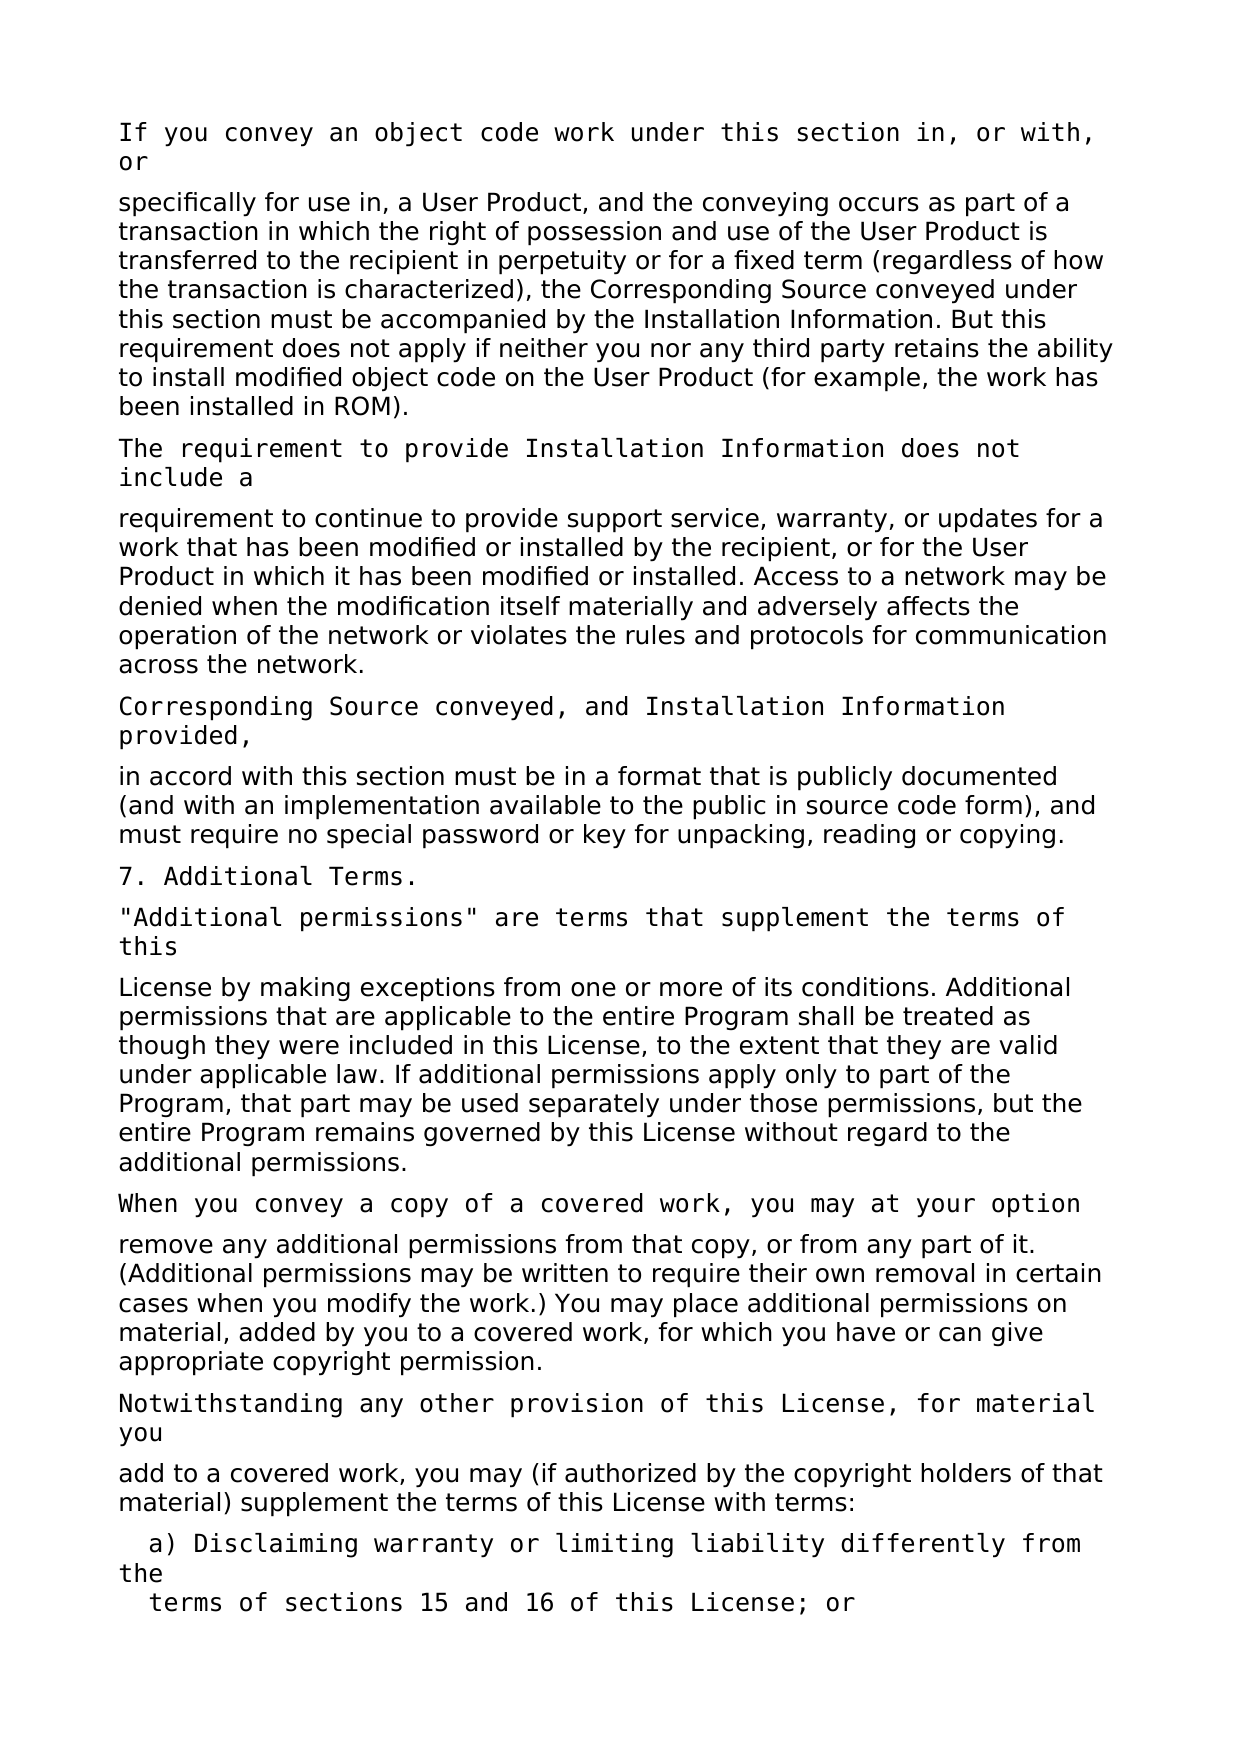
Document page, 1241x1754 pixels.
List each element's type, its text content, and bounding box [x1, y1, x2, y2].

text a) Disclaiming warranty or limiting liability differently from the terms of sections 15 and 16 of this License; or [118, 1530, 1122, 1617]
text in accord with this section must be in a format that is publicly documented (and with an implementation available to the public in source code form), and must require no special password or key for unpacking, reading or copying. [118, 762, 1122, 849]
text 7. Additional Terms. [118, 862, 1122, 891]
text specifically for use in, a User Product, and the conveying occurs as part of a transaction in which the right of possession and use of the User Product is transferred to the recipient in perpetuity or for a fixed term (regardless of how the transaction is characterized), the Corresponding Source conveyed under this section must be accompanied by the Installation Information. But this requirement does not apply if neither you nor any third party retains the ability to install modified object code on the User Product (for example, the work has been installed in ROM). [118, 188, 1122, 422]
text The requirement to provide Installation Information does not include a [118, 434, 1122, 492]
text "Additional permissions" are terms that supplement the terms of this [118, 903, 1122, 961]
text When you convey a copy of a covered work, you may at your option [118, 1189, 1122, 1219]
text Corresponding Source conveyed, and Installation Information provided, [118, 692, 1122, 750]
text remove any additional permissions from that copy, or from any part of it. (Additional permissions may be written to require their own removal in certain cases when you modify the work.) You may place additional permissions on material, added by you to a covered work, for which you have or can give appropriate copyright permission. [118, 1230, 1122, 1376]
text requirement to continue to provide support service, warranty, or updates for a work that has been modified or installed by the recipient, or for the User Product in which it has been modified or installed. Access to a network may be denied when the modification itself materially and adversely affects the operation of the network or violates the rules and protocols for communication across the network. [118, 504, 1122, 679]
text If you convey an object code work under this section in, or with, or [118, 118, 1122, 176]
text Notwithstanding any other provision of this License, for material you [118, 1389, 1122, 1447]
text License by making exceptions from one or more of its conditions. Additional permissions that are applicable to the entire Program shall be treated as though they were included in this License, to the extent that they are valid under applicable law. If additional permissions apply only to part of the Program, that part may be used separately under those permissions, but the entire Program remains governed by this License without regard to the additional permissions. [118, 973, 1122, 1177]
text add to a covered work, you may (if authorized by the copyright holders of that material) supplement the terms of this License with terms: [118, 1459, 1122, 1517]
